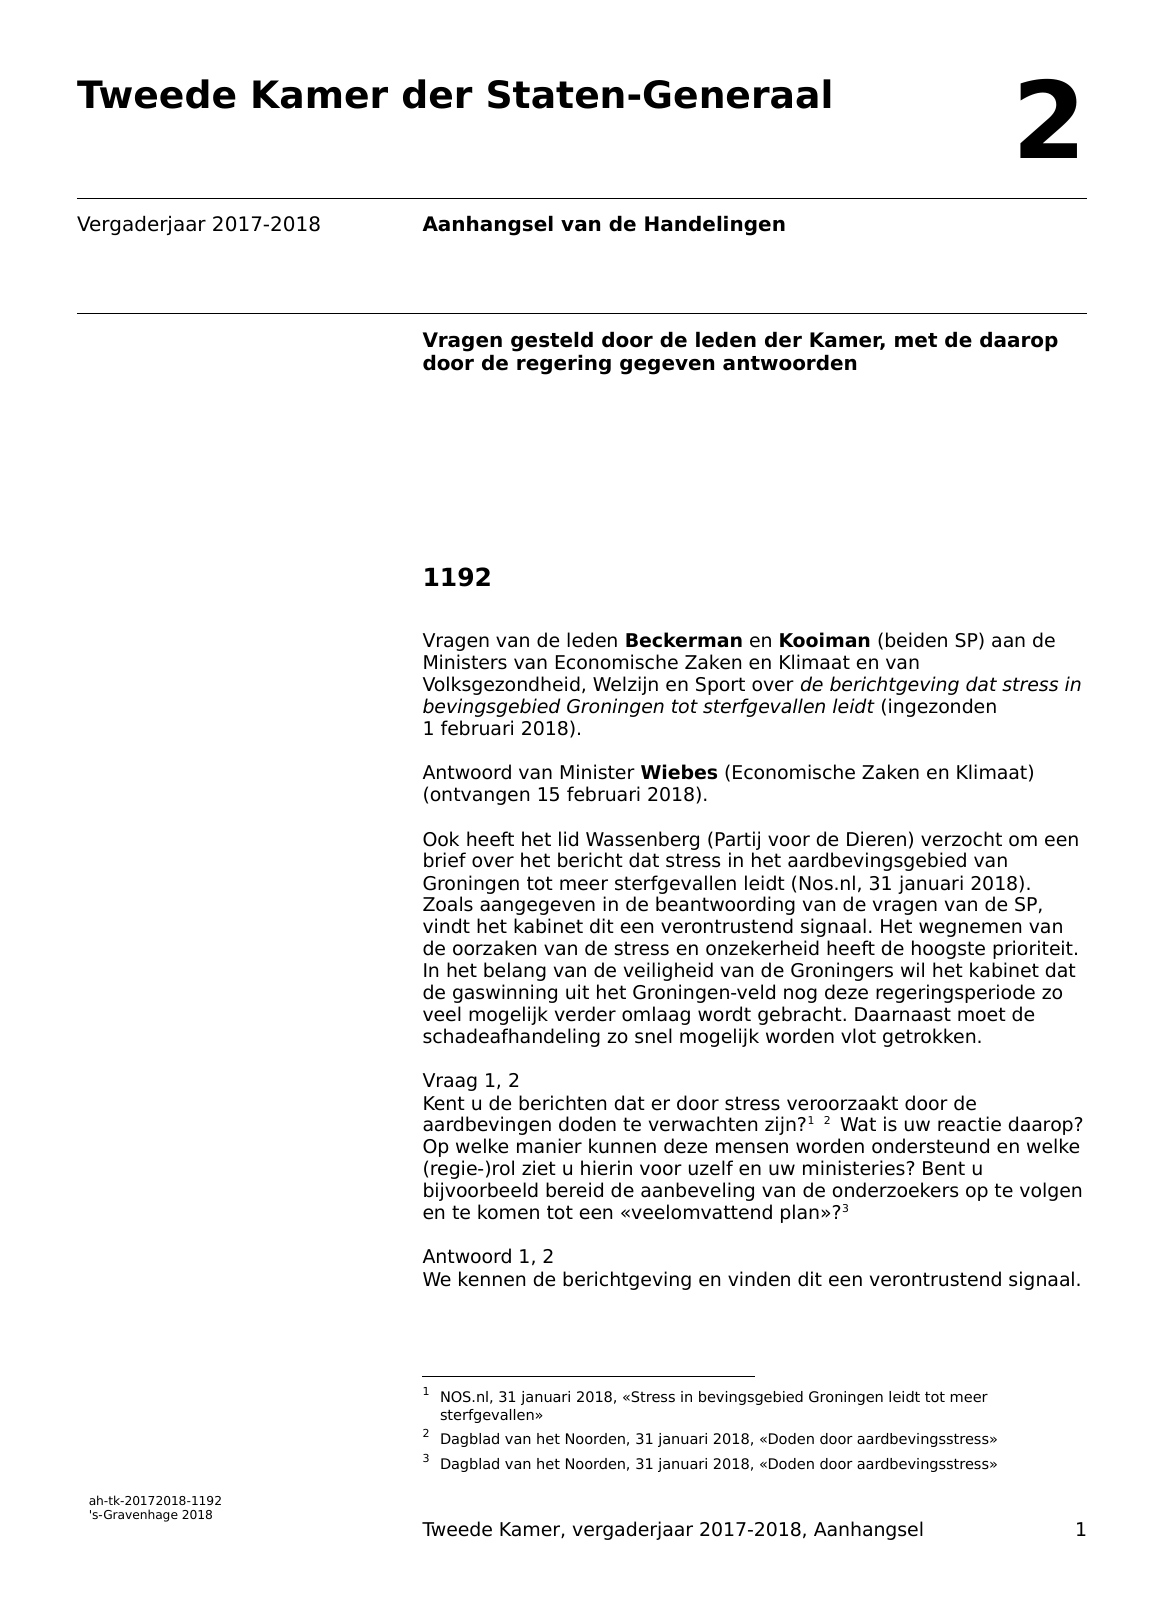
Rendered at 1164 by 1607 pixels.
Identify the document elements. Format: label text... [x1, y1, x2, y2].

table_cell Vragen gesteld door de leden der Kamer, met de daarop door de regering gegeven antwoorden [422, 314, 1087, 375]
text Vraag 1, 2 [422, 1070, 1087, 1092]
text Kent u de berichten dat er door stress veroorzaakt door de aardbevingen doden te verwachten zijn? Wat is uw reactie daarop? [422, 1092, 1087, 1136]
text Vragen van de leden Beckerman en Kooiman (beiden SP) aan de Ministers van Economische Zaken en Klimaat en van Volksgezondheid, Welzijn en Sport over de berichtgeving dat stress in bevingsgebied Groningen tot sterfgevallen leidt (ingezonden 1 februari 2018). [422, 630, 1087, 740]
text We kennen de berichtgeving en vinden dit een verontrustend signaal. [422, 1268, 1087, 1290]
table_header Tweede Kamer der Staten-Generaal [77, 59, 886, 198]
text NOS.nl, 31 januari 2018, «Stress in bevingsgebied Groningen leidt tot meer sterfgevallen» [422, 1385, 1087, 1424]
text 1192 [422, 563, 1087, 592]
text Dagblad van het Noorden, 31 januari 2018, «Doden door aardbevingsstress» [422, 1452, 1087, 1474]
text Antwoord van Minister Wiebes (Economische Zaken en Klimaat) (ontvangen 15 februari 2018). [422, 762, 1087, 806]
text Op welke manier kunnen deze mensen worden ondersteund en welke (regie-)rol ziet u hierin voor uzelf en uw ministeries? Bent u bijvoorbeeld bereid de aanbeveling van de onderzoekers op te volgen en te komen tot een «veelomvattend plan»? [422, 1136, 1087, 1224]
text Antwoord 1, 2 [422, 1246, 1087, 1268]
table_cell [77, 314, 422, 375]
text Ook heeft het lid Wassenberg (Partij voor de Dieren) verzocht om een brief over het bericht dat stress in het aardbevingsgebied van Groningen tot meer sterfgevallen leidt (Nos.nl, 31 januari 2018). Zoals aangegeven in de beantwoording van de vragen van de SP, vindt het kabinet dit een verontrustend signaal. Het wegnemen van de oorzaken van de stress en onzekerheid heeft de hoogste prioriteit. In het belang van de veiligheid van de Groningers wil het kabinet dat de gaswinning uit het Groningen-veld nog deze regeringsperiode zo veel mogelijk verder omlaag wordt gebracht. Daarnaast moet de schadeafhandeling zo snel mogelijk worden vlot getrokken. [422, 828, 1087, 1048]
text 's-Gravenhage 2018 [88, 1508, 323, 1522]
text Dagblad van het Noorden, 31 januari 2018, «Doden door aardbevingsstress» [422, 1427, 1087, 1449]
text ah-tk-20172018-1192 [88, 1494, 323, 1508]
table_cell Aanhangsel van de Handelingen [422, 199, 1087, 313]
table_cell Vergaderjaar 2017-2018 [77, 199, 422, 313]
table_header 2 [886, 59, 1087, 198]
